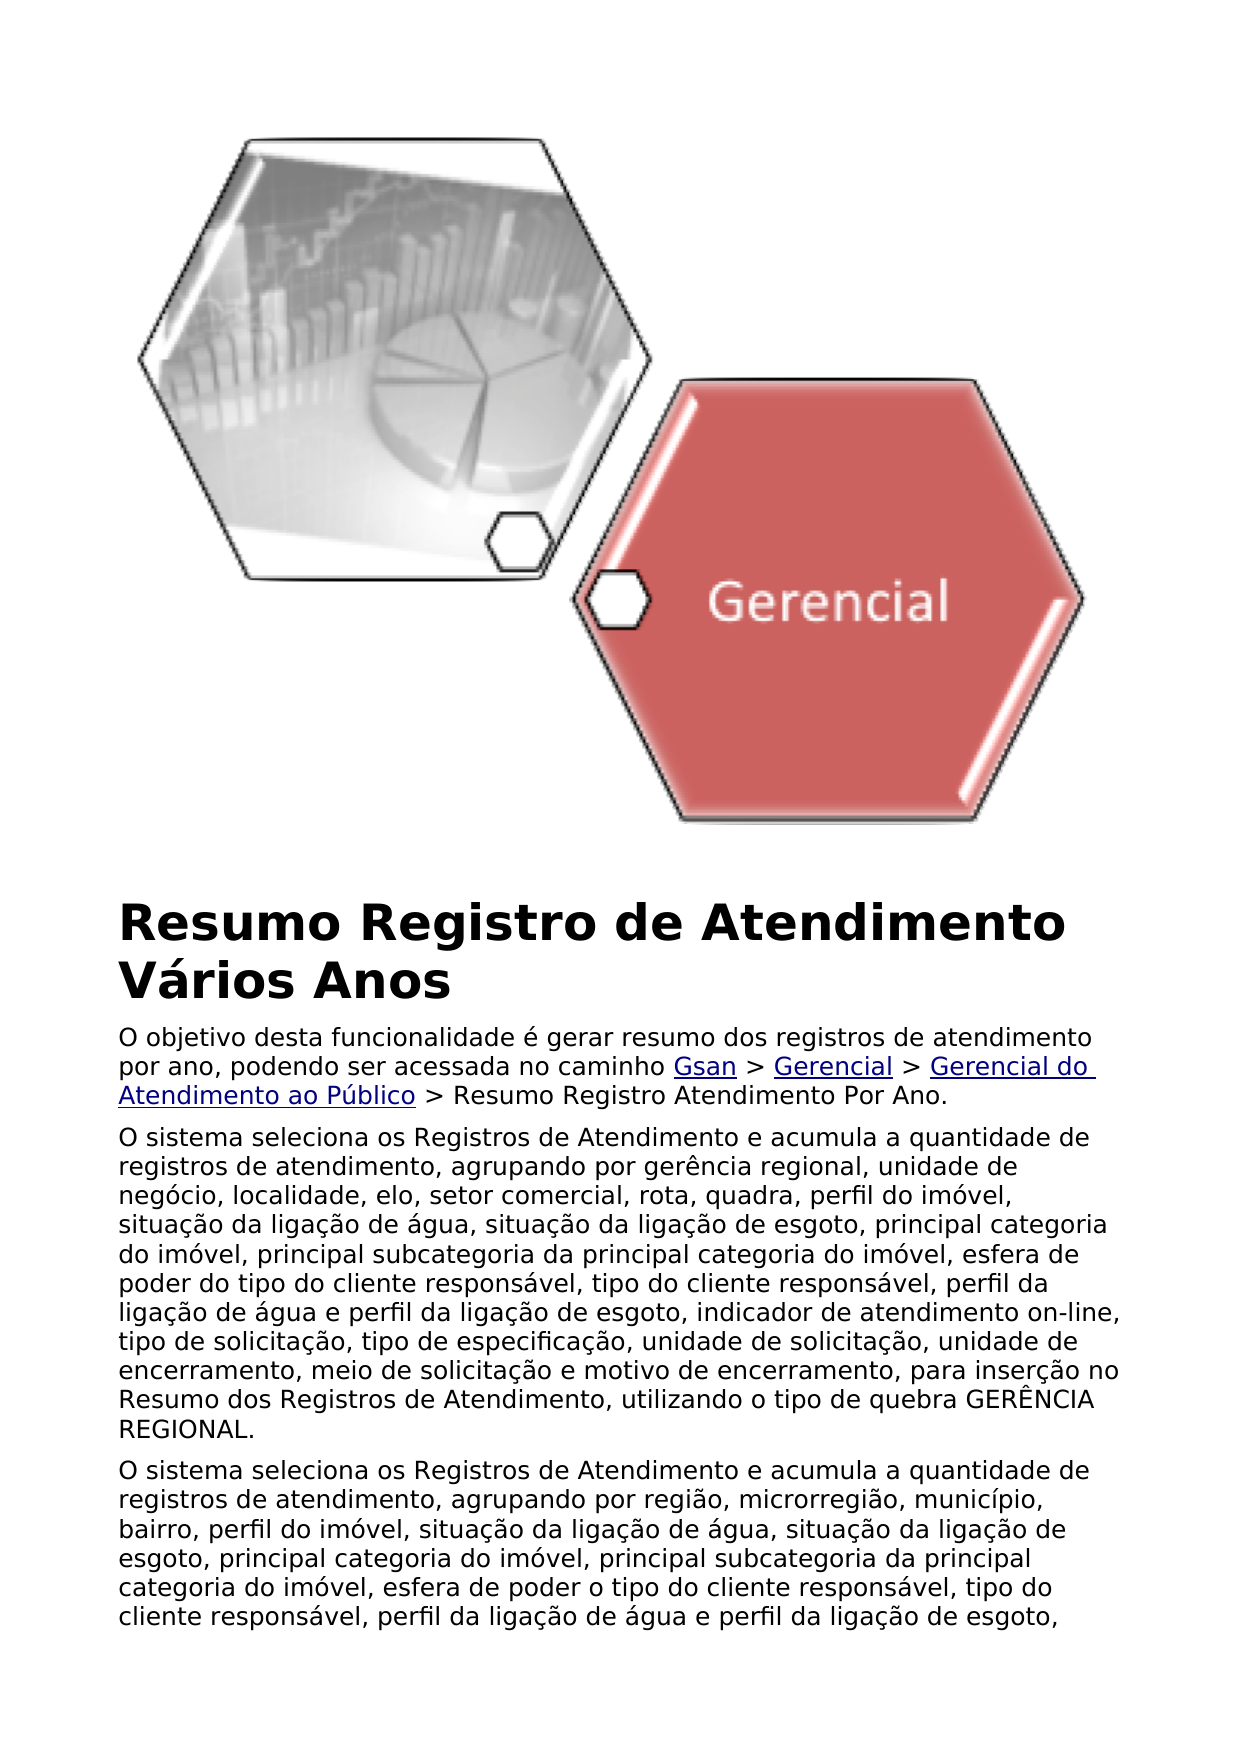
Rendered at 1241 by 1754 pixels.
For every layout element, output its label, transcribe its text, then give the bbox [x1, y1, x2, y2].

picture [118, 118, 1123, 828]
text O sistema seleciona os Registros de Atendimento e acumula a quantidade de registros de atendimento, agrupando por gerência regional, unidade de negócio, localidade, elo, setor comercial, rota, quadra, perfil do imóvel, situação da ligação de água, situação da ligação de esgoto, principal categoria do imóvel, principal subcategoria da principal categoria do imóvel, esfera de poder do tipo do cliente responsável, tipo do cliente responsável, perfil da ligação de água e perfil da ligação de esgoto, indicador de atendimento on-line, tipo de solicitação, tipo de especificação, unidade de solicitação, unidade de encerramento, meio de solicitação e motivo de encerramento, para inserção no Resumo dos Registros de Atendimento, utilizando o tipo de quebra GERÊNCIA REGIONAL. [118, 1123, 1122, 1444]
text O sistema seleciona os Registros de Atendimento e acumula a quantidade de registros de atendimento, agrupando por região, microrregião, município, bairro, perfil do imóvel, situação da ligação de água, situação da ligação de esgoto, principal categoria do imóvel, principal subcategoria da principal categoria do imóvel, esfera de poder o tipo do cliente responsável, tipo do cliente responsável, perfil da ligação de água e perfil da ligação de esgoto, [118, 1456, 1122, 1631]
text O objetivo desta funcionalidade é gerar resumo dos registros de atendimento por ano, podendo ser acessada no caminho Gsan > Gerencial > Gerencial do Atendimento ao Público > Resumo Registro Atendimento Por Ano. [118, 1023, 1122, 1111]
subtitle Resumo Registro de Atendimento Vários Anos [118, 894, 1122, 1011]
